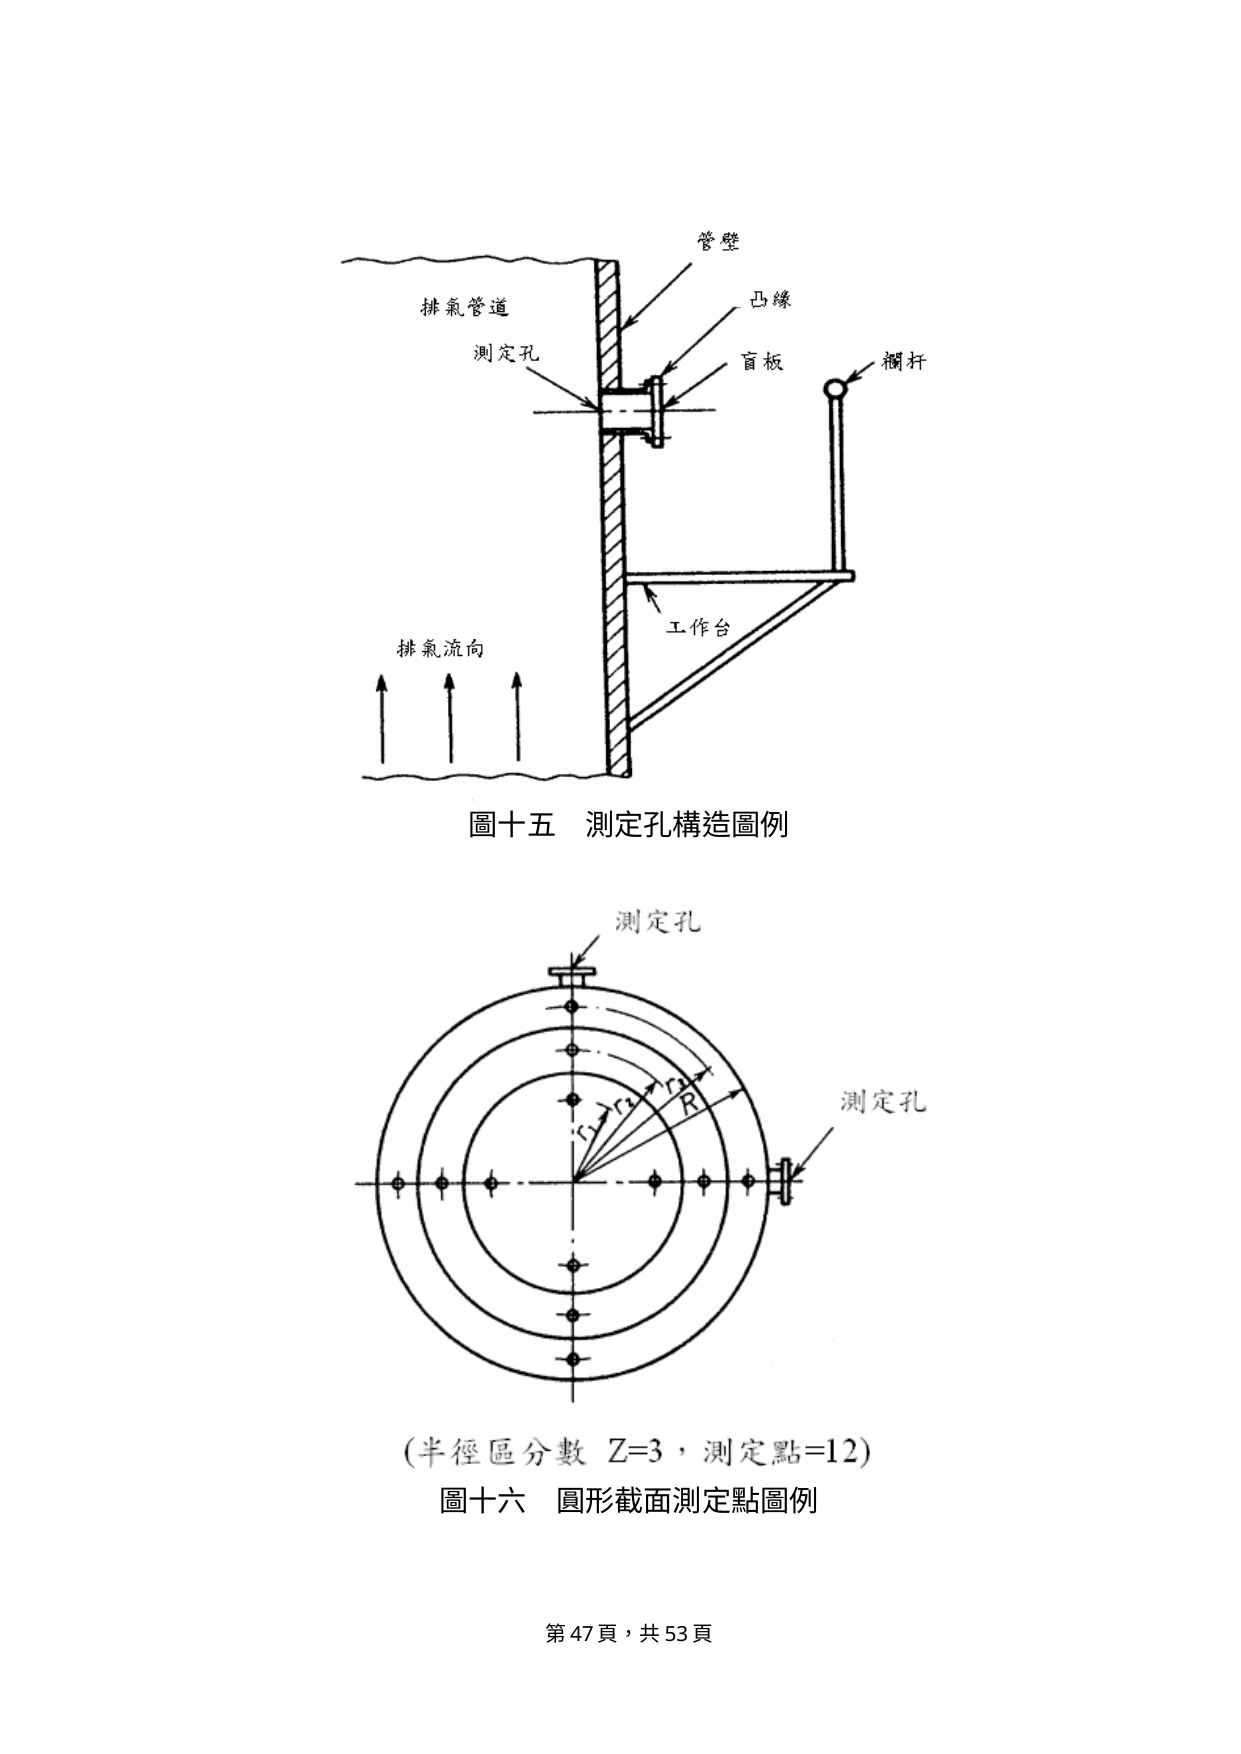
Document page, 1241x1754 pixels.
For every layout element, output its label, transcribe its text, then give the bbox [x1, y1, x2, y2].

picture [325, 210, 933, 802]
text 圖十五 測定孔構造圖例 [165, 801, 1092, 844]
picture [316, 877, 942, 1478]
text 圖十六 圓形截面測定點圖例 [165, 1477, 1092, 1519]
